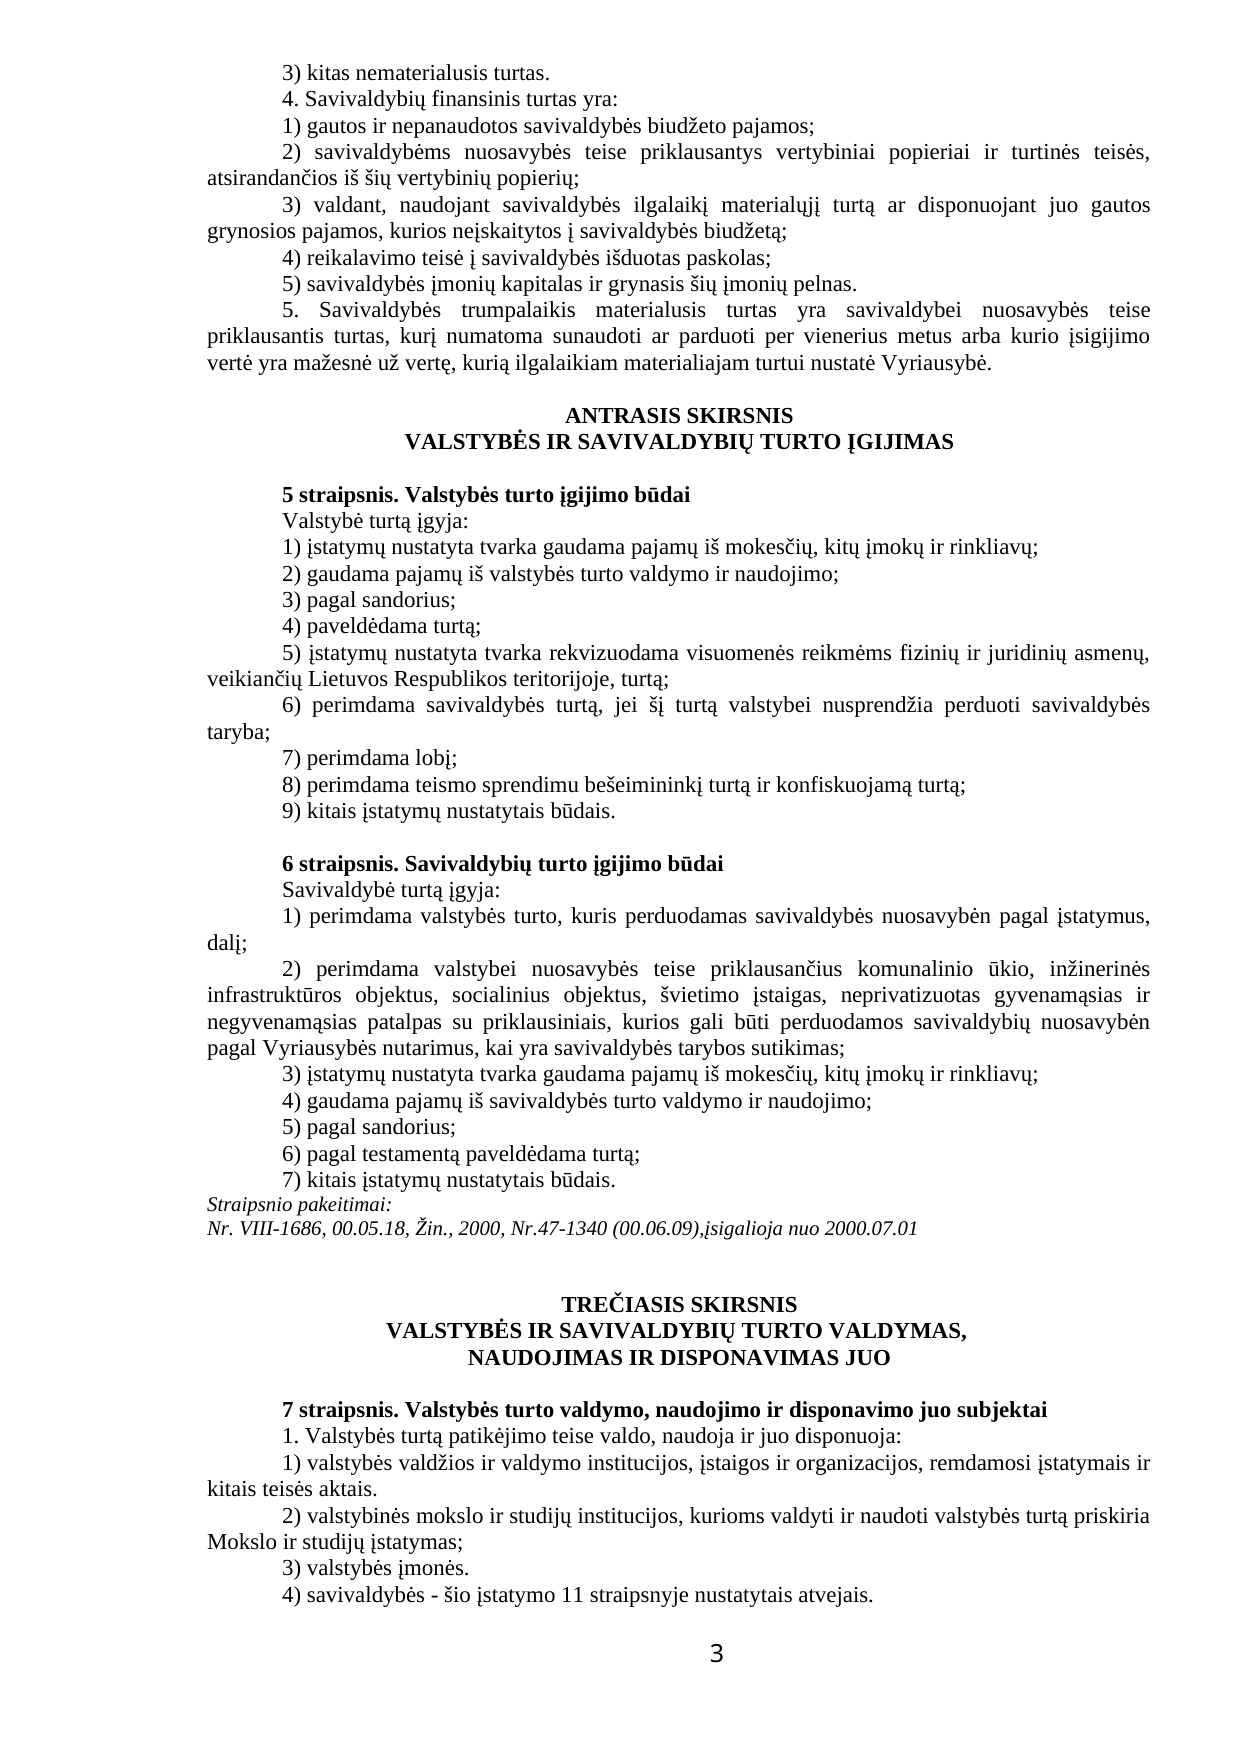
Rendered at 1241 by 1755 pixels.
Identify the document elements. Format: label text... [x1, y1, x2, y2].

text 1) perimdama valstybės turto, kuris perduodamas savivaldybės nuosavybėn pagal įstatymus, dalį; [207, 902, 1152, 955]
text 4) gaudama pajamų iš savivaldybės turto valdymo ir naudojimo; [207, 1087, 1152, 1113]
text ANTRASIS SKIRSNIS [207, 402, 1152, 428]
text 2) valstybinės mokslo ir studijų institucijos, kurioms valdyti ir naudoti valstybės turtą priskiria Mokslo ir studijų įstatymas; [207, 1502, 1152, 1554]
text TREČIASIS SKIRSNIS [207, 1291, 1152, 1317]
text 3) valstybės įmonės. [207, 1554, 1152, 1581]
text 6) perimdama savivaldybės turtą, jei šį turtą valstybei nusprendžia perduoti savivaldybės taryba; [207, 692, 1152, 744]
text Straipsnio pakeitimai: [207, 1192, 1152, 1216]
text 4) savivaldybės - šio įstatymo 11 straipsnyje nustatytais atvejais. [207, 1581, 1152, 1607]
text 9) kitais įstatymų nustatytais būdais. [207, 797, 1152, 823]
text 2) gaudama pajamų iš valstybės turto valdymo ir naudojimo; [207, 560, 1152, 586]
text Savivaldybė turtą įgyja: [207, 876, 1152, 902]
text 6 straipsnis. Savivaldybių turto įgijimo būdai [207, 850, 1152, 876]
text 1) įstatymų nustatyta tvarka gaudama pajamų iš mokesčių, kitų įmokų ir rinkliavų; [207, 533, 1152, 560]
text 8) perimdama teismo sprendimu bešeimininkį turtą ir konfiskuojamą turtą; [207, 771, 1152, 797]
text 3) kitas nematerialusis turtas. [207, 59, 1152, 85]
text VALSTYBĖS IR SAVIVALDYBIŲ TURTO ĮGIJIMAS [207, 428, 1152, 454]
text 5) savivaldybės įmonių kapitalas ir grynasis šių įmonių pelnas. [207, 270, 1152, 296]
text 4) paveldėdama turtą; [207, 612, 1152, 639]
text 2) perimdama valstybei nuosavybės teise priklausančius komunalinio ūkio, inžinerinės infrastruktūros objektus, socialinius objektus, švietimo įstaigas, neprivatizuotas gyvenamąsias ir negyvenamąsias patalpas su priklausiniais, kurios gali būti perduodamos savivaldybių nuosavybėn pagal Vyriausybės nutarimus, kai yra savivaldybės tarybos sutikimas; [207, 955, 1152, 1061]
text 1) valstybės valdžios ir valdymo institucijos, įstaigos ir organizacijos, remdamosi įstatymais ir kitais teisės aktais. [207, 1449, 1152, 1502]
text 1) gautos ir nepanaudotos savivaldybės biudžeto pajamos; [207, 112, 1152, 138]
text 7) kitais įstatymų nustatytais būdais. [207, 1166, 1152, 1192]
text Nr. VIII-1686, 00.05.18, Žin., 2000, Nr.47-1340 (00.06.09),įsigalioja nuo 2000.07.01 [207, 1216, 1152, 1240]
text 3) įstatymų nustatyta tvarka gaudama pajamų iš mokesčių, kitų įmokų ir rinkliavų; [207, 1061, 1152, 1087]
text 5 straipsnis. Valstybės turto įgijimo būdai [207, 481, 1152, 507]
text 5) įstatymų nustatyta tvarka rekvizuodama visuomenės reikmėms fizinių ir juridinių asmenų, veikiančių Lietuvos Respublikos teritorijoje, turtą; [207, 639, 1152, 692]
text 7 straipsnis. Valstybės turto valdymo, naudojimo ir disponavimo juo subjektai [207, 1396, 1152, 1423]
text Valstybė turtą įgyja: [207, 507, 1152, 533]
text 7) perimdama lobį; [207, 744, 1152, 771]
text 1. Valstybės turtą patikėjimo teise valdo, naudoja ir juo disponuoja: [207, 1423, 1152, 1449]
text 3) valdant, naudojant savivaldybės ilgalaikį materialųjį turtą ar disponuojant juo gautos grynosios pajamos, kurios neįskaitytos į savivaldybės biudžetą; [207, 191, 1152, 243]
text 5) pagal sandorius; [207, 1113, 1152, 1139]
text 3) pagal sandorius; [207, 586, 1152, 612]
text VALSTYBĖS IR SAVIVALDYBIŲ TURTO VALDYMAS, [207, 1317, 1152, 1343]
text 5. Savivaldybės trumpalaikis materialusis turtas yra savivaldybei nuosavybės teise priklausantis turtas, kurį numatoma sunaudoti ar parduoti per vienerius metus arba kurio įsigijimo vertė yra mažesnė už vertę, kurią ilgalaikiam materialiajam turtui nustatė Vyriausybė. [207, 296, 1152, 375]
text NAUDOJIMAS IR DISPONAVIMAS JUO [207, 1343, 1152, 1370]
text 6) pagal testamentą paveldėdama turtą; [207, 1139, 1152, 1166]
text 2) savivaldybėms nuosavybės teise priklausantys vertybiniai popieriai ir turtinės teisės, atsirandančios iš šių vertybinių popierių; [207, 138, 1152, 191]
text 4. Savivaldybių finansinis turtas yra: [207, 85, 1152, 112]
text 4) reikalavimo teisė į savivaldybės išduotas paskolas; [207, 243, 1152, 270]
